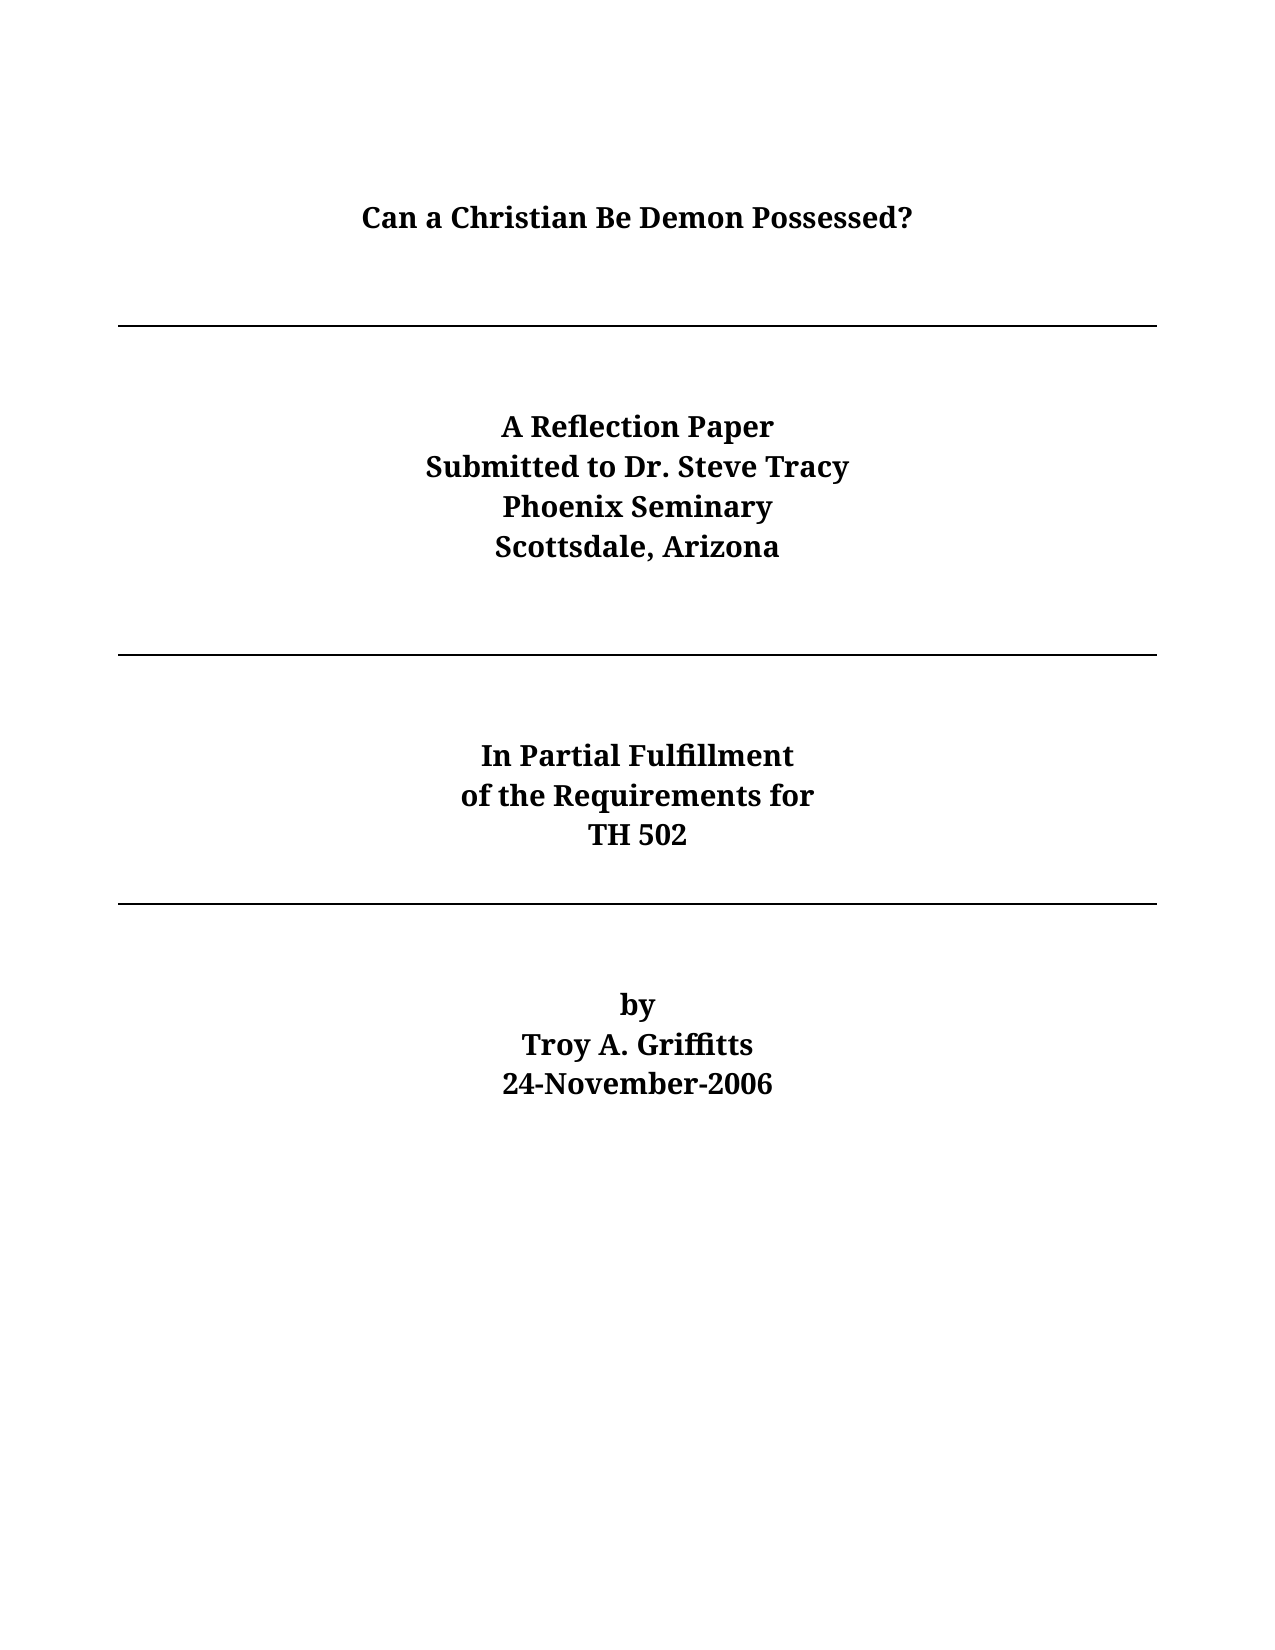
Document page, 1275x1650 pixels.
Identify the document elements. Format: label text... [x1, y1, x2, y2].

text Can a Christian Be Demon Possessed? [118, 197, 1157, 237]
text In Partial Fulfillment [118, 735, 1157, 775]
text Phoenix Seminary [118, 486, 1157, 526]
text TH 502 [118, 814, 1157, 854]
text Submitted to Dr. Steve Tracy [118, 446, 1157, 486]
text Troy A. Griffitts [118, 1024, 1157, 1063]
text by [118, 984, 1157, 1024]
text A Reflection Paper [118, 407, 1157, 446]
text Scottsdale, Arizona [118, 526, 1157, 566]
text of the Requirements for [118, 775, 1157, 814]
text 24-November-2006 [118, 1063, 1157, 1103]
